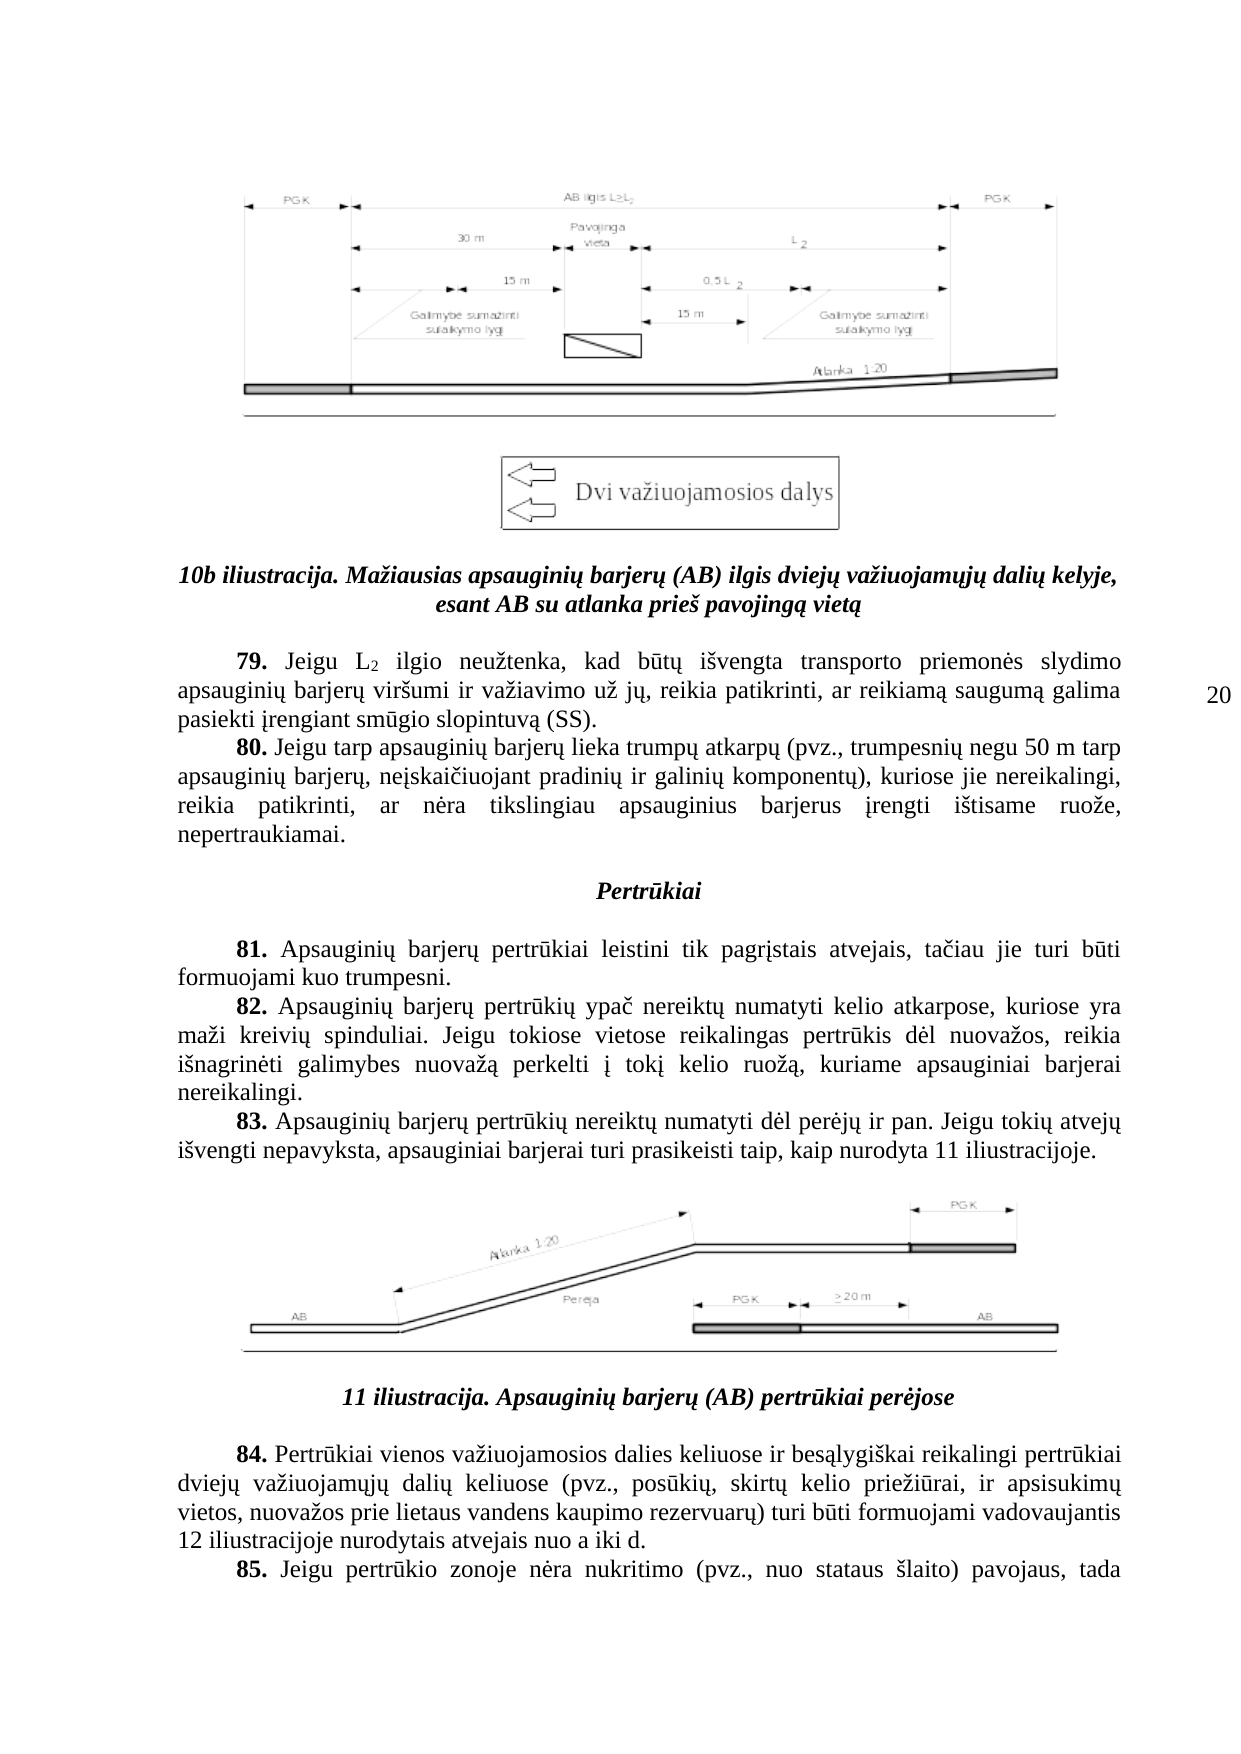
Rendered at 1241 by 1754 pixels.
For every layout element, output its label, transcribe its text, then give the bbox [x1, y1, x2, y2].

text 79. Jeigu L2 ilgio neužtenka, kad būtų išvengta transporto priemonės slydimo apsauginių barjerų viršumi ir važiavimo už jų, reikia patikrinti, ar reikiamą saugumą galima pasiekti įrengiant smūgio slopintuvą (SS). [177, 646, 1122, 732]
text 81. Apsauginių barjerų pertrūkiai leistini tik pagrįstais atvejais, tačiau jie turi būti formuojami kuo trumpesni. [177, 934, 1122, 991]
text 10b iliustracija. Mažiausias apsauginių barjerų (AB) ilgis dviejų važiuojamųjų dalių kelyje, esant AB su atlanka prieš pavojingą vietą [177, 560, 1122, 617]
text 83. Apsauginių barjerų pertrūkių nereiktų numatyti dėl perėjų ir pan. Jeigu tokių atvejų išvengti nepavyksta, apsauginiai barjerai turi prasikeisti taip, kaip nurodyta 11 iliustracijoje. [177, 1106, 1122, 1164]
text 84. Pertrūkiai vienos važiuojamosios dalies keliuose ir besąlygiškai reikalingi pertrūkiai dviejų važiuojamųjų dalių keliuose (pvz., posūkių, skirtų kelio priežiūrai, ir apsisukimų vietos, nuovažos prie lietaus vandens kaupimo rezervuarų) turi būti formuojami vadovaujantis 12 iliustracijoje nurodytais atvejais nuo a iki d. [177, 1439, 1122, 1554]
text 85. Jeigu pertrūkio zonoje nėra nukritimo (pvz., nuo stataus šlaito) pavojaus, tada [177, 1554, 1122, 1583]
text 80. Jeigu tarp apsauginių barjerų lieka trumpų atkarpų (pvz., trumpesnių negu 50 m tarp apsauginių barjerų, neįskaičiuojant pradinių ir galinių komponentų), kuriose jie nereikalingi, reikia patikrinti, ar nėra tikslingiau apsauginius barjerus įrengti ištisame ruože, nepertraukiamai. [177, 732, 1122, 847]
text Pertrūkiai [177, 876, 1122, 905]
text 11 iliustracija. Apsauginių barjerų (AB) pertrūkiai perėjose [177, 1382, 1122, 1411]
text 82. Apsauginių barjerų pertrūkių ypač nereiktų numatyti kelio atkarpose, kuriose yra maži kreivių spinduliai. Jeigu tokiose vietose reikalingas pertrūkis dėl nuovažos, reikia išnagrinėti galimybes nuovažą perkelti į tokį kelio ruožą, kuriame apsauginiai barjerai nereikalingi. [177, 991, 1122, 1106]
